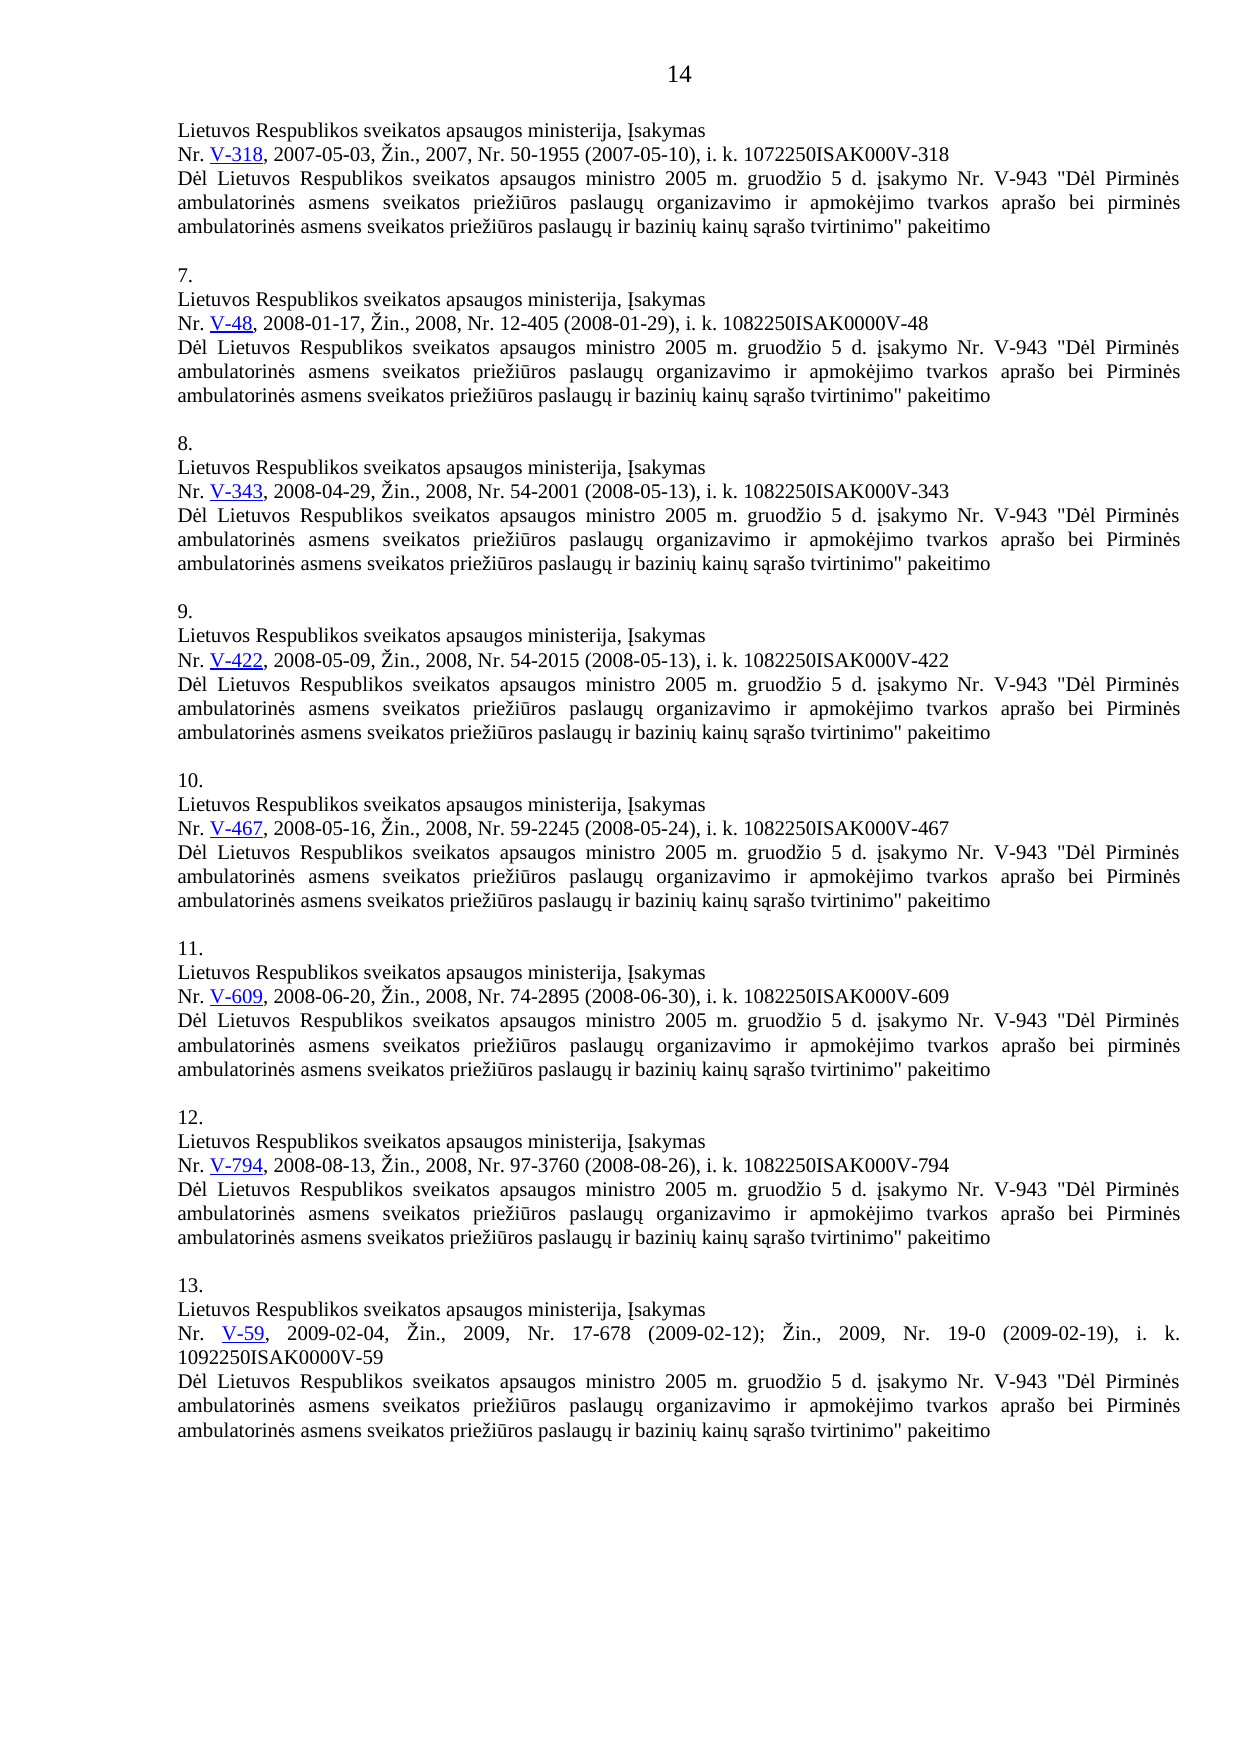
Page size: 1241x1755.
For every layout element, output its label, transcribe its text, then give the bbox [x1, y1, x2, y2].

text Lietuvos Respublikos sveikatos apsaugos ministerija, Įsakymas [177, 960, 1181, 984]
text Lietuvos Respublikos sveikatos apsaugos ministerija, Įsakymas [177, 623, 1181, 647]
text Lietuvos Respublikos sveikatos apsaugos ministerija, Įsakymas [177, 118, 1181, 142]
text 13. [177, 1273, 1181, 1297]
text 9. [177, 599, 1181, 623]
text Lietuvos Respublikos sveikatos apsaugos ministerija, Įsakymas [177, 792, 1181, 816]
text Dėl Lietuvos Respublikos sveikatos apsaugos ministro 2005 m. gruodžio 5 d. įsakymo Nr. V-943 "Dėl Pirminės ambulatorinės asmens sveikatos priežiūros paslaugų organizavimo ir apmokėjimo tvarkos aprašo bei Pirminės ambulatorinės asmens sveikatos priežiūros paslaugų ir bazinių kainų sąrašo tvirtinimo" pakeitimo [177, 840, 1181, 912]
text Lietuvos Respublikos sveikatos apsaugos ministerija, Įsakymas [177, 1129, 1181, 1153]
text 11. [177, 936, 1181, 960]
text Lietuvos Respublikos sveikatos apsaugos ministerija, Įsakymas [177, 1297, 1181, 1321]
text 7. [177, 262, 1181, 287]
text 10. [177, 768, 1181, 792]
text Nr. V-467, 2008-05-16, Žin., 2008, Nr. 59-2245 (2008-05-24), i. k. 1082250ISAK000V-467 [177, 816, 1181, 840]
text Dėl Lietuvos Respublikos sveikatos apsaugos ministro 2005 m. gruodžio 5 d. įsakymo Nr. V-943 "Dėl Pirminės ambulatorinės asmens sveikatos priežiūros paslaugų organizavimo ir apmokėjimo tvarkos aprašo bei Pirminės ambulatorinės asmens sveikatos priežiūros paslaugų ir bazinių kainų sąrašo tvirtinimo" pakeitimo [177, 503, 1181, 575]
text Dėl Lietuvos Respublikos sveikatos apsaugos ministro 2005 m. gruodžio 5 d. įsakymo Nr. V-943 "Dėl Pirminės ambulatorinės asmens sveikatos priežiūros paslaugų organizavimo ir apmokėjimo tvarkos aprašo bei pirminės ambulatorinės asmens sveikatos priežiūros paslaugų ir bazinių kainų sąrašo tvirtinimo" pakeitimo [177, 1008, 1181, 1081]
text Lietuvos Respublikos sveikatos apsaugos ministerija, Įsakymas [177, 287, 1181, 311]
text 8. [177, 431, 1181, 455]
text Nr. V-318, 2007-05-03, Žin., 2007, Nr. 50-1955 (2007-05-10), i. k. 1072250ISAK000V-318 [177, 142, 1181, 166]
text Dėl Lietuvos Respublikos sveikatos apsaugos ministro 2005 m. gruodžio 5 d. įsakymo Nr. V-943 "Dėl Pirminės ambulatorinės asmens sveikatos priežiūros paslaugų organizavimo ir apmokėjimo tvarkos aprašo bei Pirminės ambulatorinės asmens sveikatos priežiūros paslaugų ir bazinių kainų sąrašo tvirtinimo" pakeitimo [177, 335, 1181, 407]
text Nr. V-343, 2008-04-29, Žin., 2008, Nr. 54-2001 (2008-05-13), i. k. 1082250ISAK000V-343 [177, 479, 1181, 503]
text Dėl Lietuvos Respublikos sveikatos apsaugos ministro 2005 m. gruodžio 5 d. įsakymo Nr. V-943 "Dėl Pirminės ambulatorinės asmens sveikatos priežiūros paslaugų organizavimo ir apmokėjimo tvarkos aprašo bei Pirminės ambulatorinės asmens sveikatos priežiūros paslaugų ir bazinių kainų sąrašo tvirtinimo" pakeitimo [177, 1177, 1181, 1249]
text Nr. V-794, 2008-08-13, Žin., 2008, Nr. 97-3760 (2008-08-26), i. k. 1082250ISAK000V-794 [177, 1153, 1181, 1177]
text Nr. V-48, 2008-01-17, Žin., 2008, Nr. 12-405 (2008-01-29), i. k. 1082250ISAK0000V-48 [177, 311, 1181, 335]
text Dėl Lietuvos Respublikos sveikatos apsaugos ministro 2005 m. gruodžio 5 d. įsakymo Nr. V-943 "Dėl Pirminės ambulatorinės asmens sveikatos priežiūros paslaugų organizavimo ir apmokėjimo tvarkos aprašo bei Pirminės ambulatorinės asmens sveikatos priežiūros paslaugų ir bazinių kainų sąrašo tvirtinimo" pakeitimo [177, 1369, 1181, 1442]
text Nr. V-422, 2008-05-09, Žin., 2008, Nr. 54-2015 (2008-05-13), i. k. 1082250ISAK000V-422 [177, 647, 1181, 672]
text Nr. V-59, 2009-02-04, Žin., 2009, Nr. 17-678 (2009-02-12); Žin., 2009, Nr. 19-0 (2009-02-19), i. k. 1092250ISAK0000V-59 [177, 1321, 1181, 1369]
text Lietuvos Respublikos sveikatos apsaugos ministerija, Įsakymas [177, 455, 1181, 479]
text Dėl Lietuvos Respublikos sveikatos apsaugos ministro 2005 m. gruodžio 5 d. įsakymo Nr. V-943 "Dėl Pirminės ambulatorinės asmens sveikatos priežiūros paslaugų organizavimo ir apmokėjimo tvarkos aprašo bei Pirminės ambulatorinės asmens sveikatos priežiūros paslaugų ir bazinių kainų sąrašo tvirtinimo" pakeitimo [177, 672, 1181, 744]
text 12. [177, 1105, 1181, 1129]
text Nr. V-609, 2008-06-20, Žin., 2008, Nr. 74-2895 (2008-06-30), i. k. 1082250ISAK000V-609 [177, 984, 1181, 1008]
text Dėl Lietuvos Respublikos sveikatos apsaugos ministro 2005 m. gruodžio 5 d. įsakymo Nr. V-943 "Dėl Pirminės ambulatorinės asmens sveikatos priežiūros paslaugų organizavimo ir apmokėjimo tvarkos aprašo bei pirminės ambulatorinės asmens sveikatos priežiūros paslaugų ir bazinių kainų sąrašo tvirtinimo" pakeitimo [177, 166, 1181, 238]
